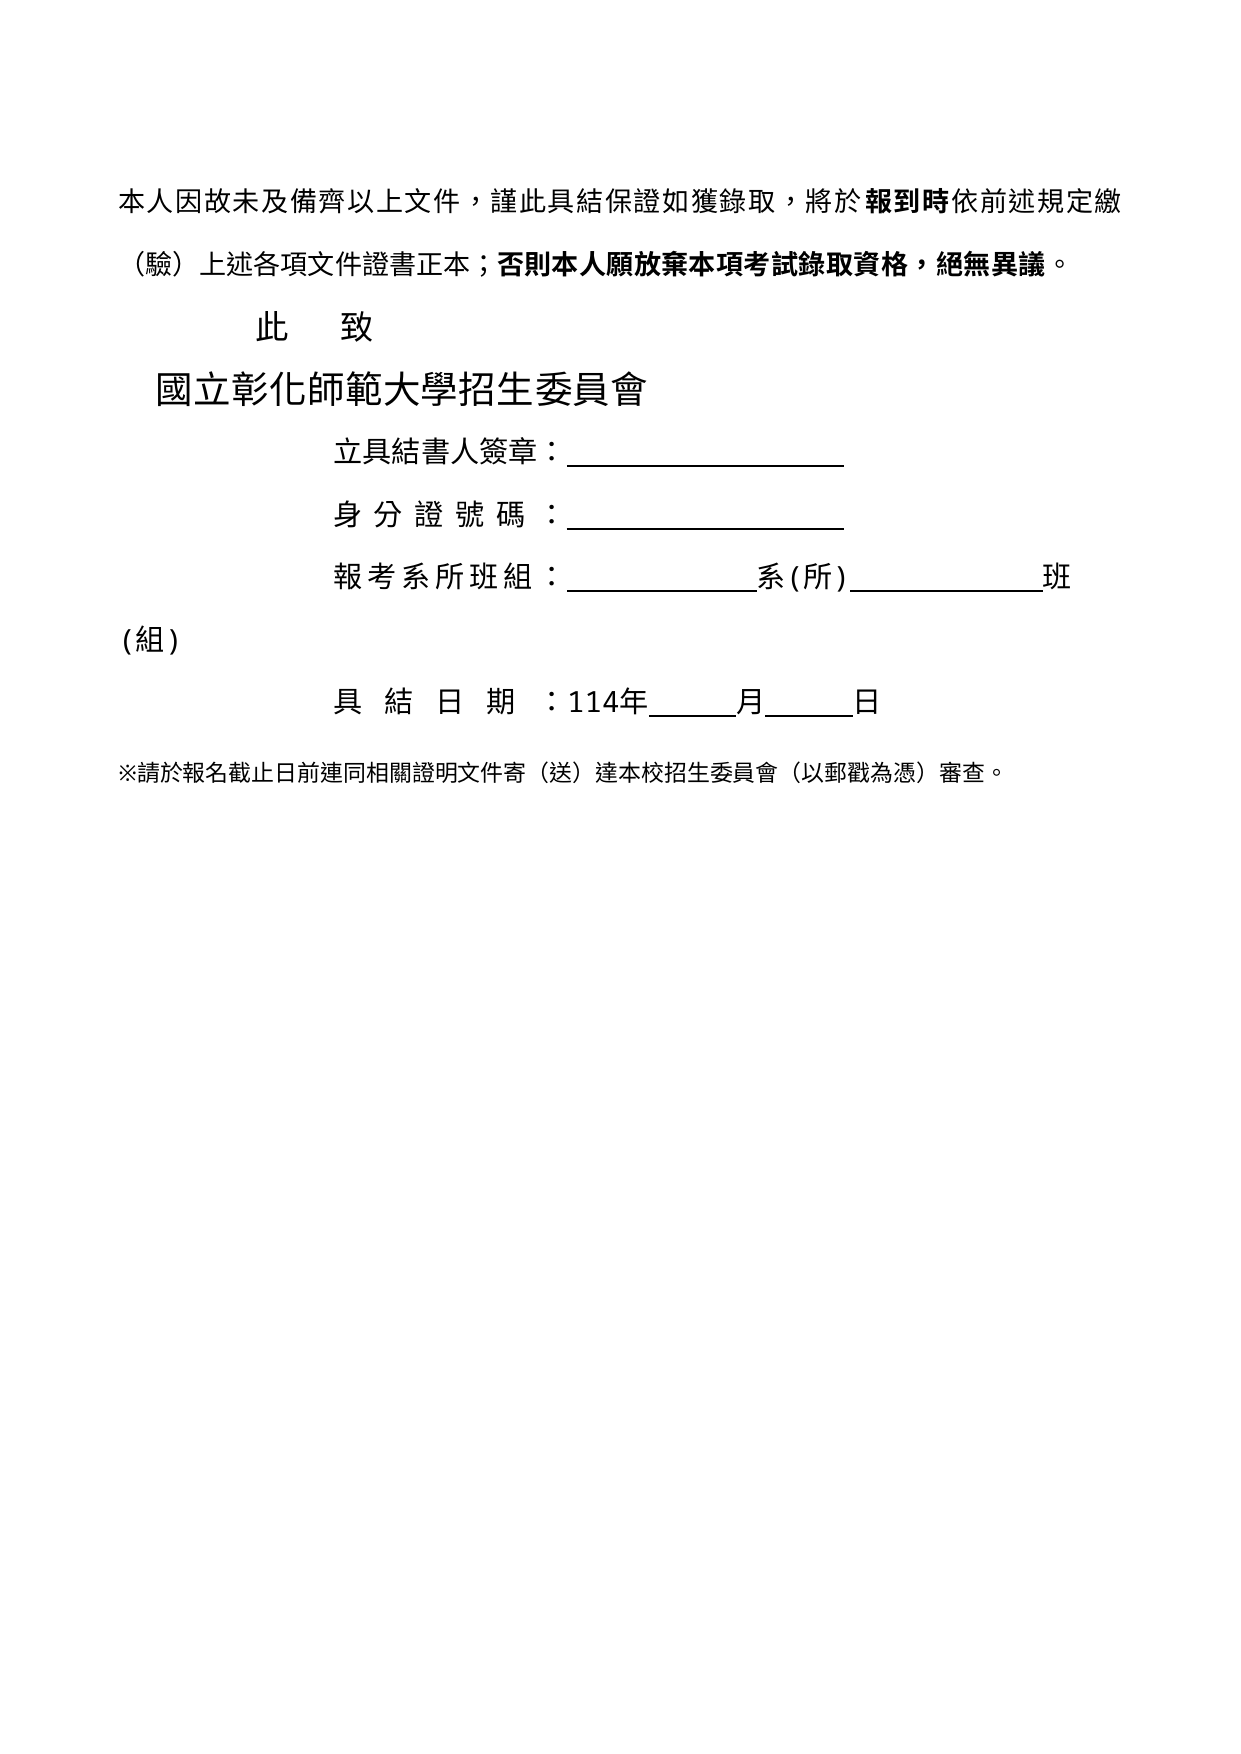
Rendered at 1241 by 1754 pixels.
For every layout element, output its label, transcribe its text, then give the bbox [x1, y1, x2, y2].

text 立具結書人簽章： [118, 408, 1122, 471]
text 國立彰化師範大學招生委員會 [156, 346, 1084, 408]
text 具結日期：114年 月 日 [118, 658, 1122, 721]
text 本人因故未及備齊以上文件，謹此具結保證如獲錄取，將於報到時依前述規定繳（驗）上述各項文件證書正本；否則本人願放棄本項考試錄取資格，絕無異議。 [118, 158, 1122, 283]
text 報考系所班組： 系(所) 班(組) [118, 533, 1122, 658]
text ※請於報名截止日前連同相關證明文件寄（送）達本校招生委員會（以郵戳為憑）審查。 [118, 730, 1122, 793]
text 此 致 [256, 283, 1122, 346]
text 身分證號碼： [118, 471, 1122, 533]
